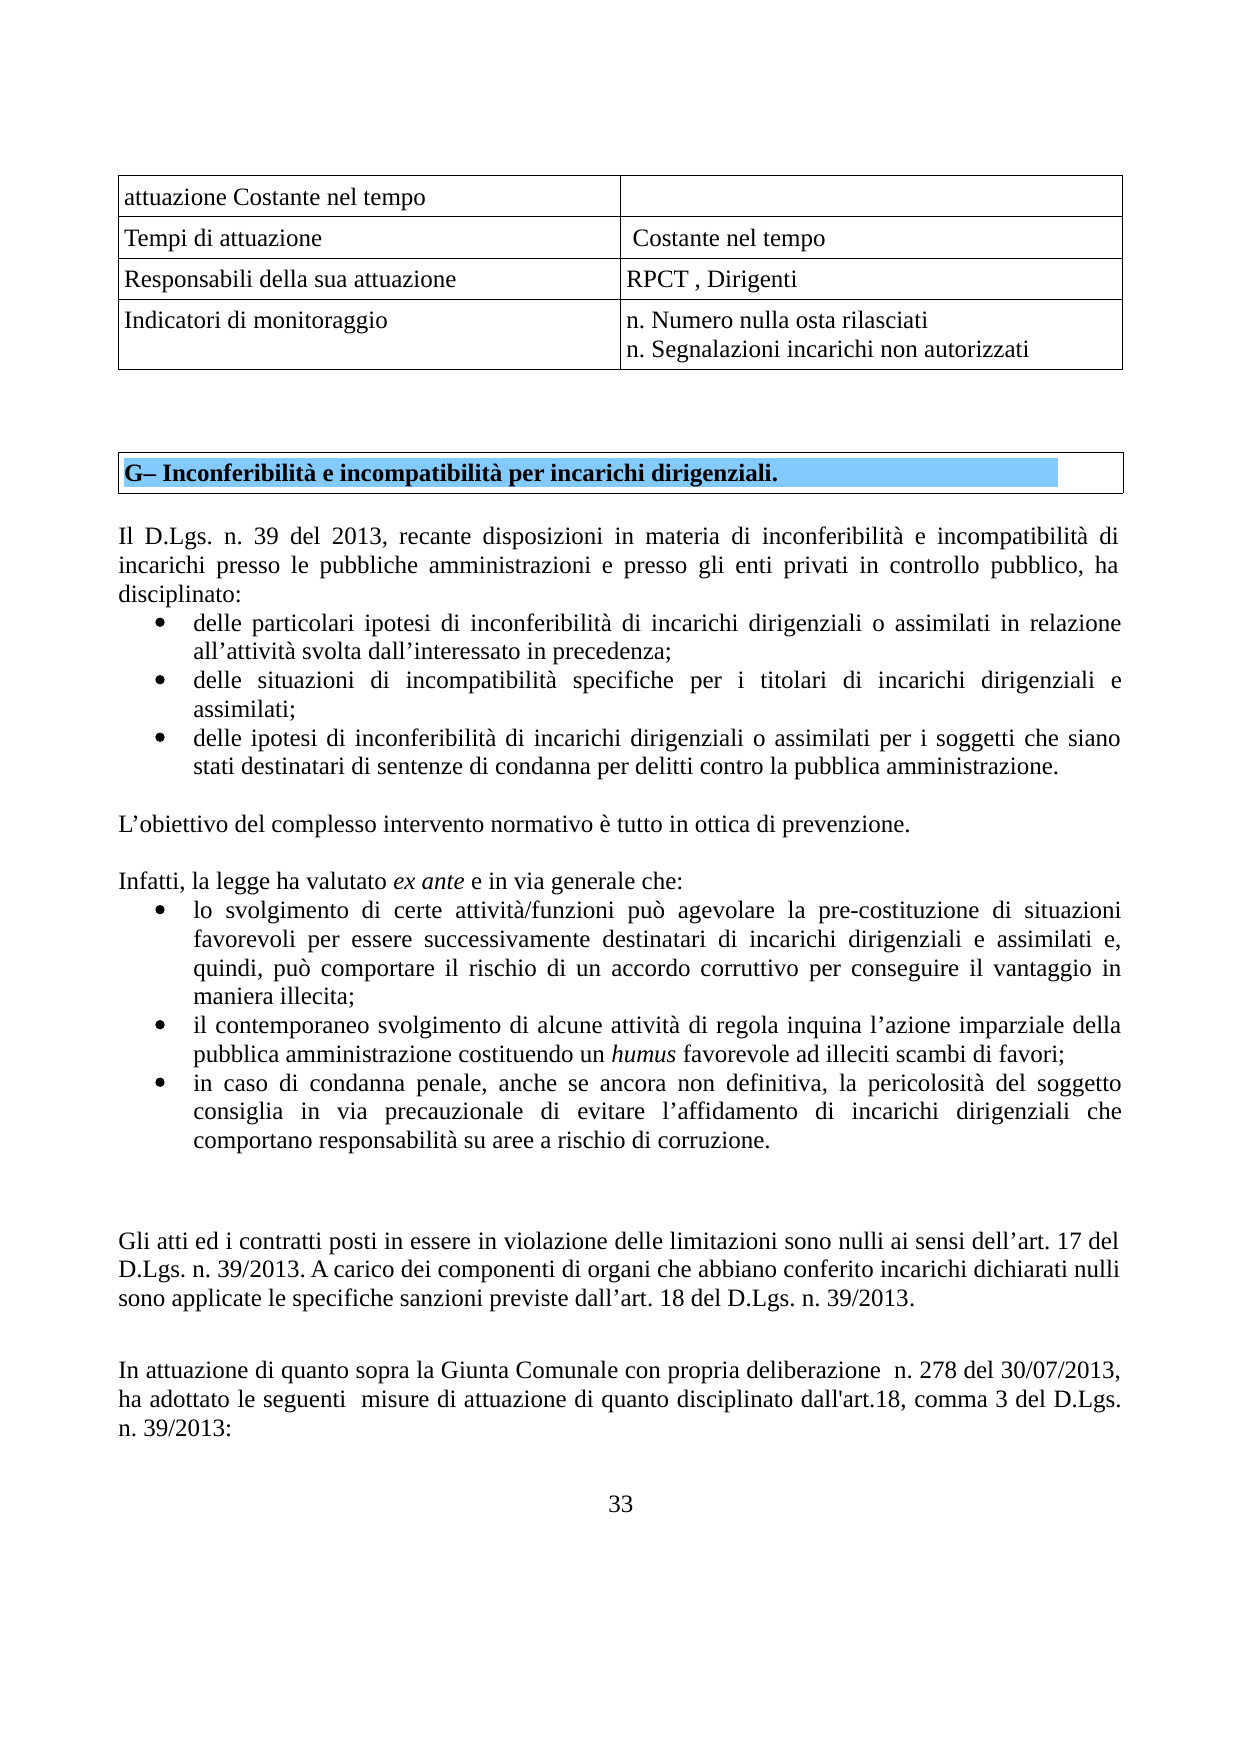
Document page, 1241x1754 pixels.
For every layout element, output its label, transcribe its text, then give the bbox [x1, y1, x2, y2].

text In attuazione di quanto sopra la Giunta Comunale con propria deliberazione n. 278 del 30/07/2013, ha adottato le seguenti misure di attuazione di quanto disciplinato dall'art.18, comma 3 del D.Lgs. n. 39/2013: [118, 1355, 1123, 1441]
table_header G– Inconferibilità e incompatibilità per incarichi dirigenziali. [119, 453, 1123, 492]
table_cell n. Numero nulla osta rilasciati n. Segnalazioni incarichi non autorizzati [621, 300, 1122, 369]
list delle situazioni di incompatibilità specifiche per i titolari di incarichi dirigenziali e assimilati; [156, 665, 1123, 723]
table_cell Tempi di attuazione [119, 217, 620, 257]
table_cell RPCT , Dirigenti [621, 259, 1122, 299]
table_cell Responsabili della sua attuazione [119, 259, 620, 299]
text Infatti, la legge ha valutato ex ante e in via generale che: [118, 866, 1123, 895]
list in caso di condanna penale, anche se ancora non definitiva, la pericolosità del soggetto consiglia in via precauzionale di evitare l’affidamento di incarichi dirigenziali che comportano responsabilità su aree a rischio di corruzione. [156, 1068, 1123, 1154]
list delle particolari ipotesi di inconferibilità di incarichi dirigenziali o assimilati in relazione all’attività svolta dall’interessato in precedenza; [156, 608, 1123, 665]
table_header [621, 176, 1122, 216]
list delle ipotesi di inconferibilità di incarichi dirigenziali o assimilati per i soggetti che siano stati destinatari di sentenze di condanna per delitti contro la pubblica amministrazione. [156, 723, 1123, 780]
table_cell Costante nel tempo [621, 217, 1122, 257]
list il contemporaneo svolgimento di alcune attività di regola inquina l’azione imparziale della pubblica amministrazione costituendo un humus favorevole ad illeciti scambi di favori; [156, 1010, 1123, 1068]
list lo svolgimento di certe attività/funzioni può agevolare la pre-costituzione di situazioni favorevoli per essere successivamente destinatari di incarichi dirigenziali e assimilati e, quindi, può comportare il rischio di un accordo corruttivo per conseguire il vantaggio in maniera illecita; [156, 895, 1123, 1010]
table_cell Indicatori di monitoraggio [119, 300, 620, 369]
text Il D.Lgs. n. 39 del 2013, recante disposizioni in materia di inconferibilità e incompatibilità di incarichi presso le pubbliche amministrazioni e presso gli enti privati in controllo pubblico, ha disciplinato: [118, 521, 1120, 608]
text Gli atti ed i contratti posti in essere in violazione delle limitazioni sono nulli ai sensi dell’art. 17 del D.Lgs. n. 39/2013. A carico dei componenti di organi che abbiano conferito incarichi dichiarati nulli sono applicate le specifiche sanzioni previste dall’art. 18 del D.Lgs. n. 39/2013. [118, 1226, 1121, 1312]
table_header attuazione Costante nel tempo [119, 176, 620, 216]
text L’obiettivo del complesso intervento normativo è tutto in ottica di prevenzione. [118, 809, 1121, 838]
